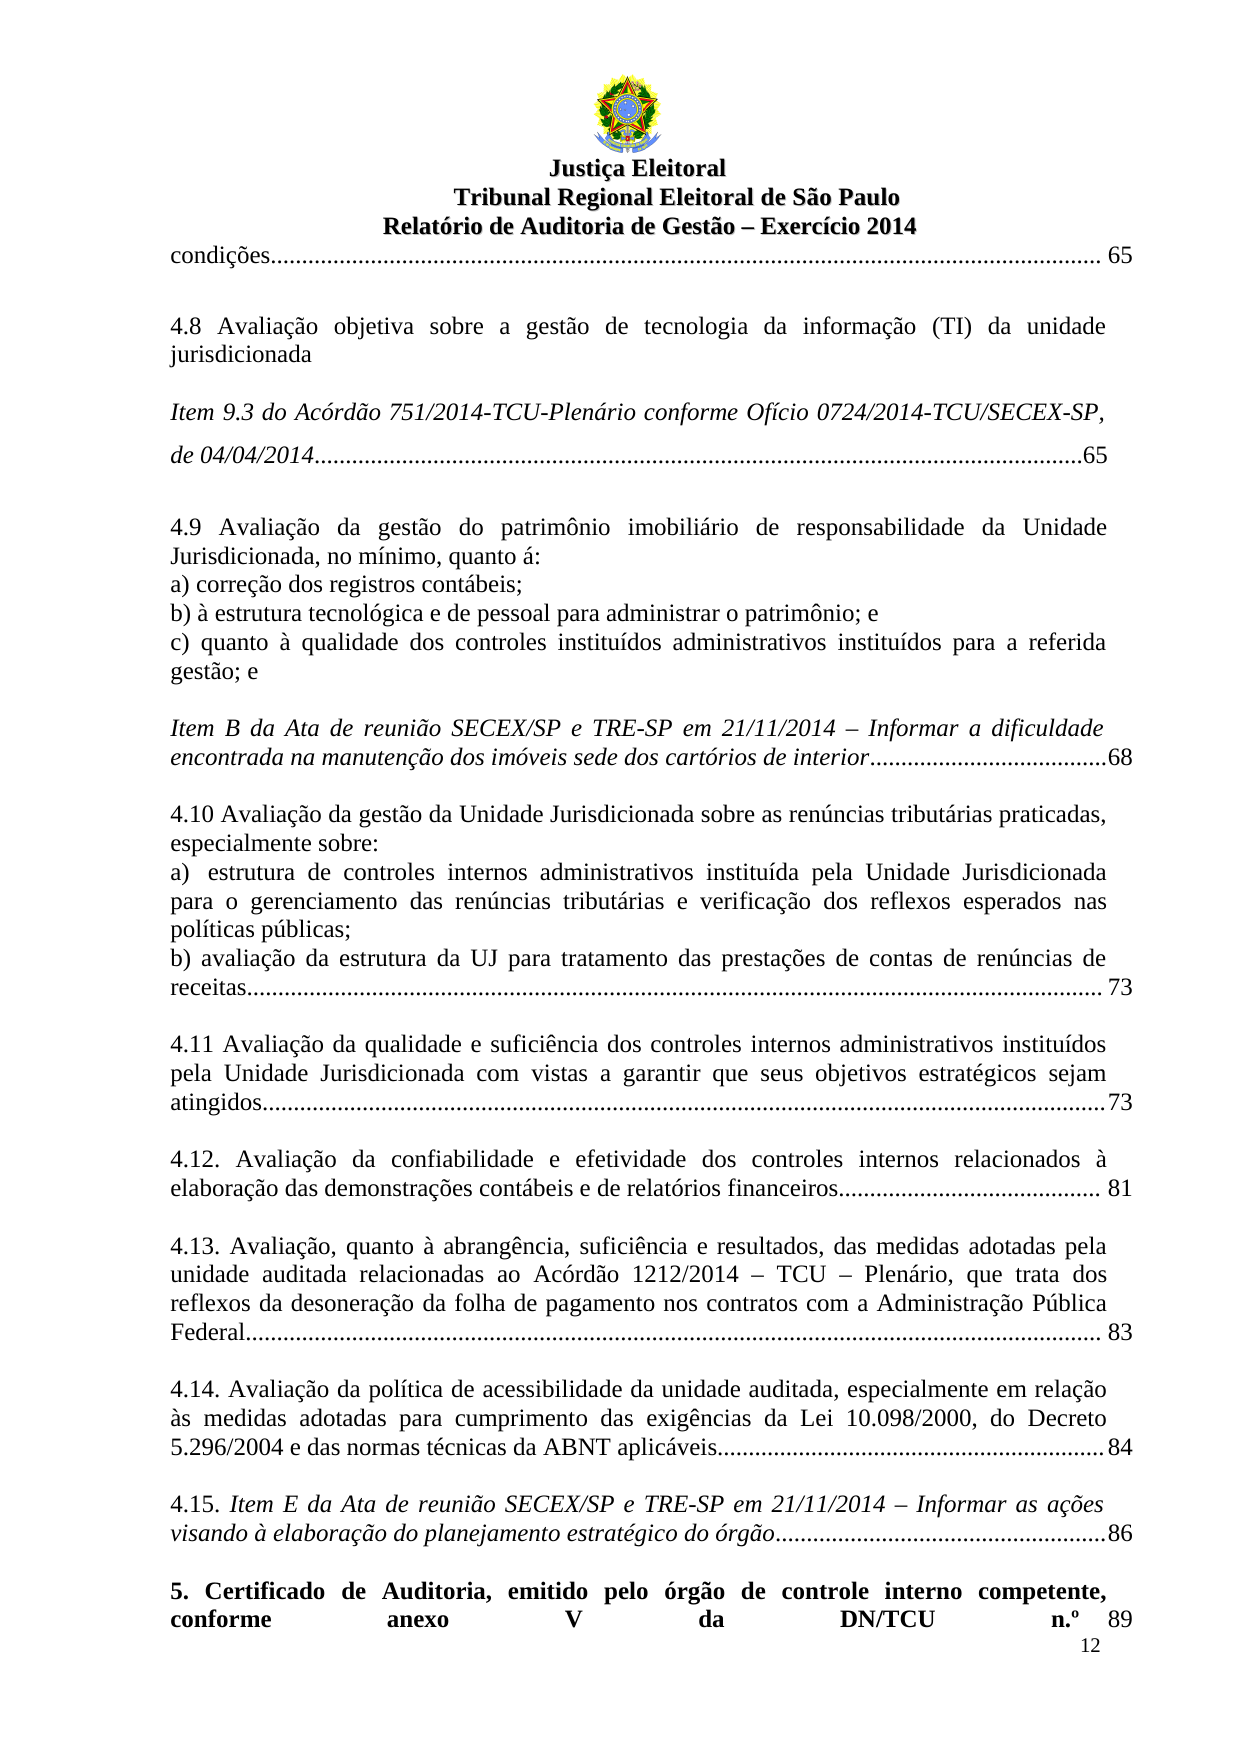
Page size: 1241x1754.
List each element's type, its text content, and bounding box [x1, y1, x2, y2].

table_cell [170, 1202, 1108, 1231]
table_cell 68 [1108, 512, 1137, 771]
table_cell [170, 771, 1108, 799]
table_cell 4.9 Avaliação da gestão do patrimônio imobiliário de responsabilidade da Unidade Jurisdicionada, no mínimo, quanto á: a) correção dos registros contábeis; b) à estrutura tecnológica e de pessoal para administrar o patrimônio; e c) quanto à qualidade dos controles instituídos administrativos instituídos para a referida gestão; e Item B da Ata de reunião SECEX/SP e TRE-SP em 21/11/2014 – Informar a dificuldade encontrada na manutenção dos imóveis sede dos cartórios de interior...................................... [170, 512, 1108, 771]
table_cell 83 [1108, 1231, 1137, 1346]
table_cell 4.10 Avaliação da gestão da Unidade Jurisdicionada sobre as renúncias tributárias praticadas, especialmente sobre: estrutura de controles internos administrativos instituída pela Unidade Jurisdicionada para o gerenciamento das renúncias tributárias e verificação dos reflexos esperados nas políticas públicas; b) avaliação da estrutura da UJ para tratamento das prestações de contas de renúncias de receitas......................................................................................................................................... [170, 800, 1108, 1001]
table_cell 4.8 Avaliação objetiva sobre a gestão de tecnologia da informação (TI) da unidade jurisdicionada Item 9.3 do Acórdão 751/2014-TCU-Plenário conforme Ofício 0724/2014-TCU/SECEX-SP, de 04/04/2014...........................................................................................................................65 [170, 311, 1108, 483]
table_cell [1108, 311, 1137, 483]
table_cell [1108, 1346, 1137, 1374]
table_cell [1108, 1001, 1137, 1029]
table_cell [1108, 269, 1137, 311]
table_cell [170, 1346, 1108, 1374]
table_cell 65 [1108, 240, 1137, 268]
table_cell condições..................................................................................................................................... [170, 240, 1108, 268]
table_cell 84 [1108, 1375, 1137, 1461]
table_cell [170, 1461, 1108, 1489]
table_cell 4.11 Avaliação da qualidade e suficiência dos controles internos administrativos instituídos pela Unidade Jurisdicionada com vistas a garantir que seus objetivos estratégicos sejam atingidos....................................................................................................................................... [170, 1030, 1108, 1144]
table_cell 4.15. Item E da Ata de reunião SECEX/SP e TRE-SP em 21/11/2014 – Informar as ações visando à elaboração do planejamento estratégico do órgão..................................................... [170, 1490, 1108, 1547]
table_cell [170, 269, 1108, 311]
table_cell [1108, 1547, 1137, 1576]
table_cell [170, 483, 1108, 512]
table_cell 89 [1108, 1576, 1137, 1633]
table_cell [1108, 1202, 1137, 1231]
table_cell [170, 1547, 1108, 1576]
table_cell 4.12. Avaliação da confiabilidade e efetividade dos controles internos relacionados à elaboração das demonstrações contábeis e de relatórios financeiros.......................................... [170, 1145, 1108, 1202]
table_cell [1108, 483, 1137, 512]
table_cell 86 [1108, 1490, 1137, 1547]
table_cell [1108, 1461, 1137, 1489]
table_cell 5. Certificado de Auditoria, emitido pelo órgão de controle interno competente, conforme anexo V da DN/TCU n.º [170, 1576, 1108, 1633]
table_cell 73 [1108, 1030, 1137, 1144]
table_cell 4.13. Avaliação, quanto à abrangência, suficiência e resultados, das medidas adotadas pela unidade auditada relacionadas ao Acórdão 1212/2014 – TCU – Plenário, que trata dos reflexos da desoneração da folha de pagamento nos contratos com a Administração Pública Federal......................................................................................................................................... [170, 1231, 1108, 1346]
table_cell 4.14. Avaliação da política de acessibilidade da unidade auditada, especialmente em relação às medidas adotadas para cumprimento das exigências da Lei 10.098/2000, do Decreto 5.296/2004 e das normas técnicas da ABNT aplicáveis.............................................................. [170, 1375, 1108, 1461]
table_cell 81 [1108, 1145, 1137, 1202]
table_cell 86 [1110, 1533, 1116, 1540]
table_cell [170, 1001, 1108, 1029]
table_cell [1108, 771, 1137, 799]
table_cell 73 [1108, 800, 1137, 1001]
